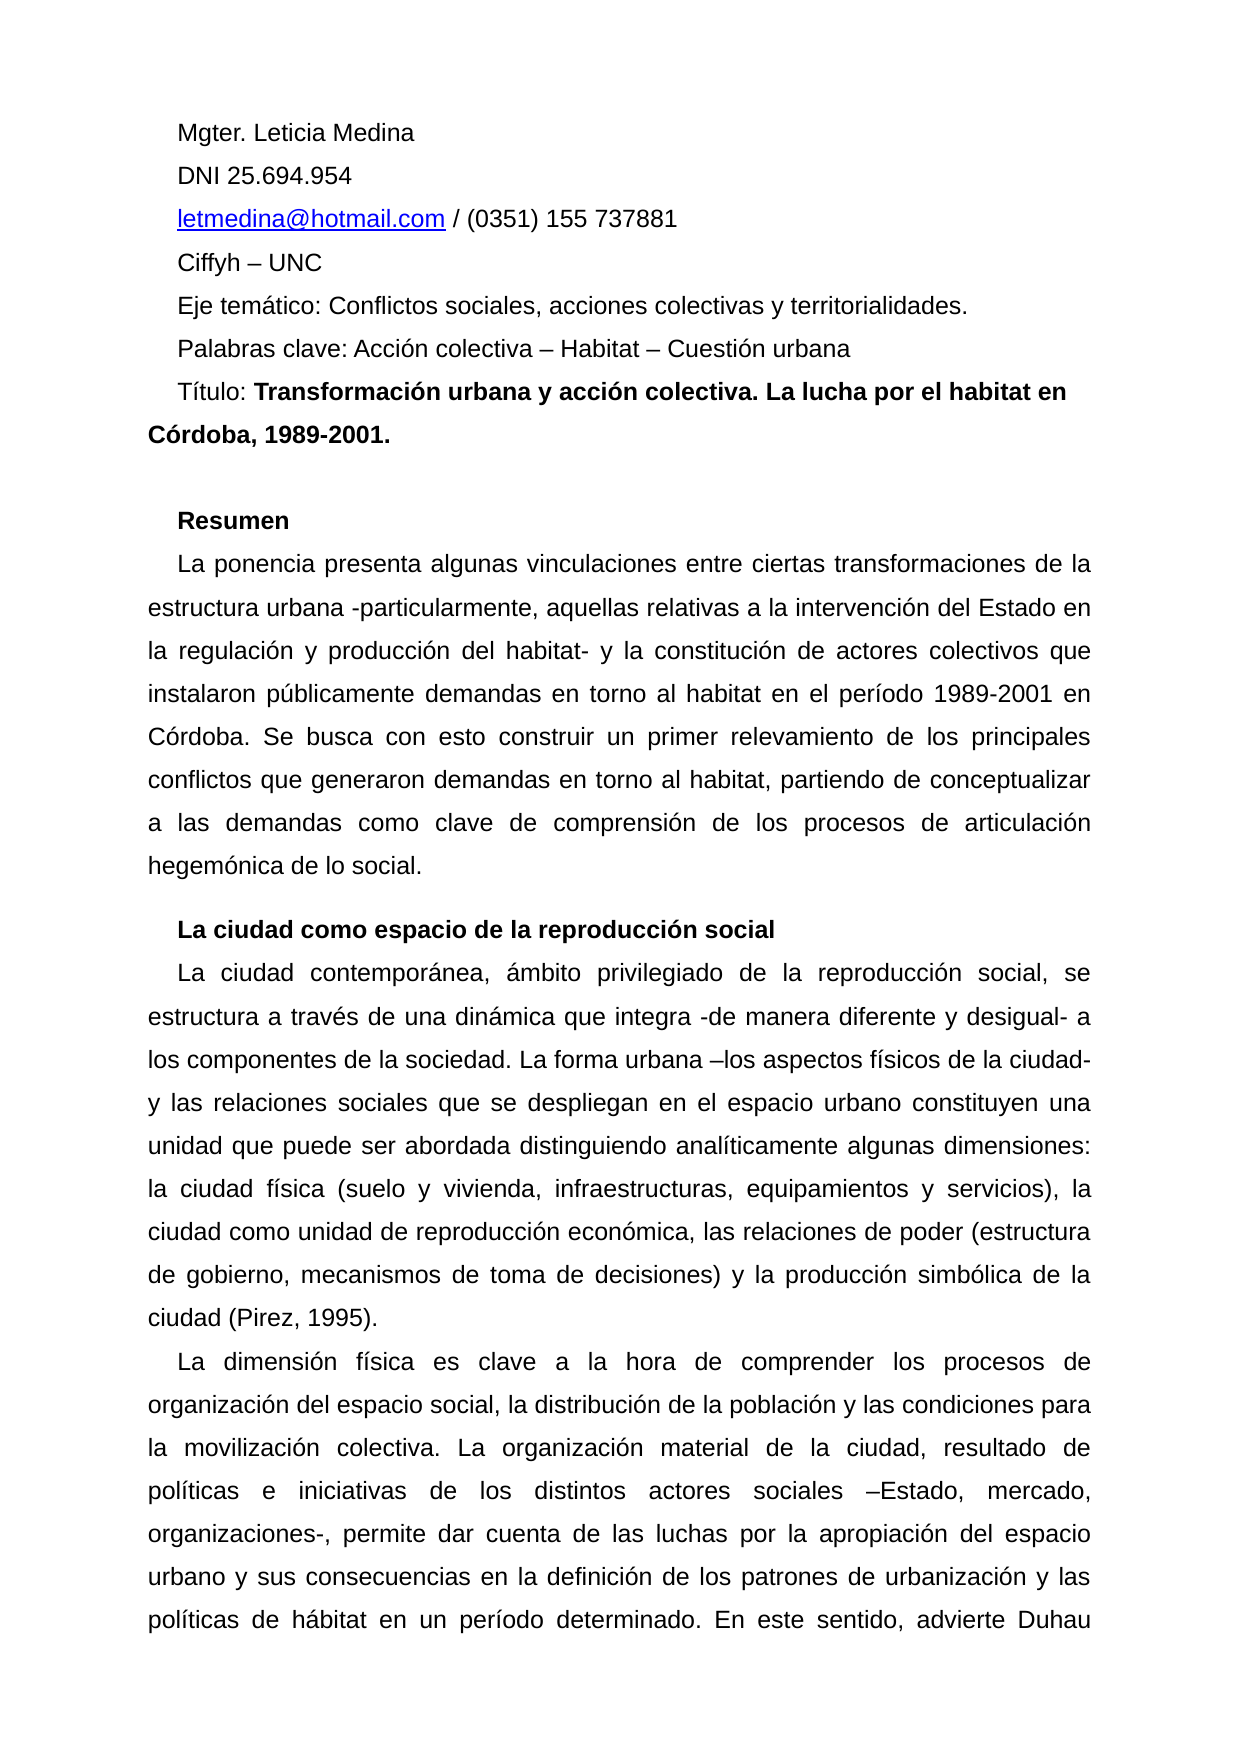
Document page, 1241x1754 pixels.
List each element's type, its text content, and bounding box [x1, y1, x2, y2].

text Mgter. Leticia Medina [148, 118, 1093, 147]
text letmedina@hotmail.com / (0351) 155 737881 [148, 204, 1093, 233]
text Título: Transformación urbana y acción colectiva. La lucha por el habitat en Córdoba, 1989-2001. [148, 377, 1093, 449]
text Resumen [148, 506, 1093, 535]
text Palabras clave: Acción colectiva – Habitat – Cuestión urbana [148, 334, 1093, 362]
text La ponencia presenta algunas vinculaciones entre ciertas transformaciones de la estructura urbana -particularmente, aquellas relativas a la intervención del Estado en la regulación y producción del habitat- y la constitución de actores colectivos que instalaron públicamente demandas en torno al habitat en el período 1989-2001 en Córdoba. Se busca con esto construir un primer relevamiento de los principales conflictos que generaron demandas en torno al habitat, partiendo de conceptualizar a las demandas como clave de comprensión de los procesos de articulación hegemónica de lo social. [148, 549, 1093, 880]
text La dimensión física es clave a la hora de comprender los procesos de organización del espacio social, la distribución de la población y las condiciones para la movilización colectiva. La organización material de la ciudad, resultado de políticas e iniciativas de los distintos actores sociales –Estado, mercado, organizaciones-, permite dar cuenta de las luchas por la apropiación del espacio urbano y sus consecuencias en la definición de los patrones de urbanización y las políticas de hábitat en un período determinado. En este sentido, advierte Duhau [148, 1346, 1093, 1634]
text Ciffyh – UNC [148, 247, 1093, 276]
text La ciudad como espacio de la reproducción social [148, 915, 1093, 944]
text Eje temático: Conflictos sociales, acciones colectivas y territorialidades. [148, 291, 1093, 319]
text La ciudad contemporánea, ámbito privilegiado de la reproducción social, se estructura a través de una dinámica que integra -de manera diferente y desigual- a los componentes de la sociedad. La forma urbana –los aspectos físicos de la ciudad- y las relaciones sociales que se despliegan en el espacio urbano constituyen una unidad que puede ser abordada distinguiendo analíticamente algunas dimensiones: la ciudad física (suelo y vivienda, infraestructuras, equipamientos y servicios), la ciudad como unidad de reproducción económica, las relaciones de poder (estructura de gobierno, mecanismos de toma de decisiones) y la producción simbólica de la ciudad (Pirez, 1995). [148, 958, 1093, 1332]
text DNI 25.694.954 [148, 161, 1093, 190]
